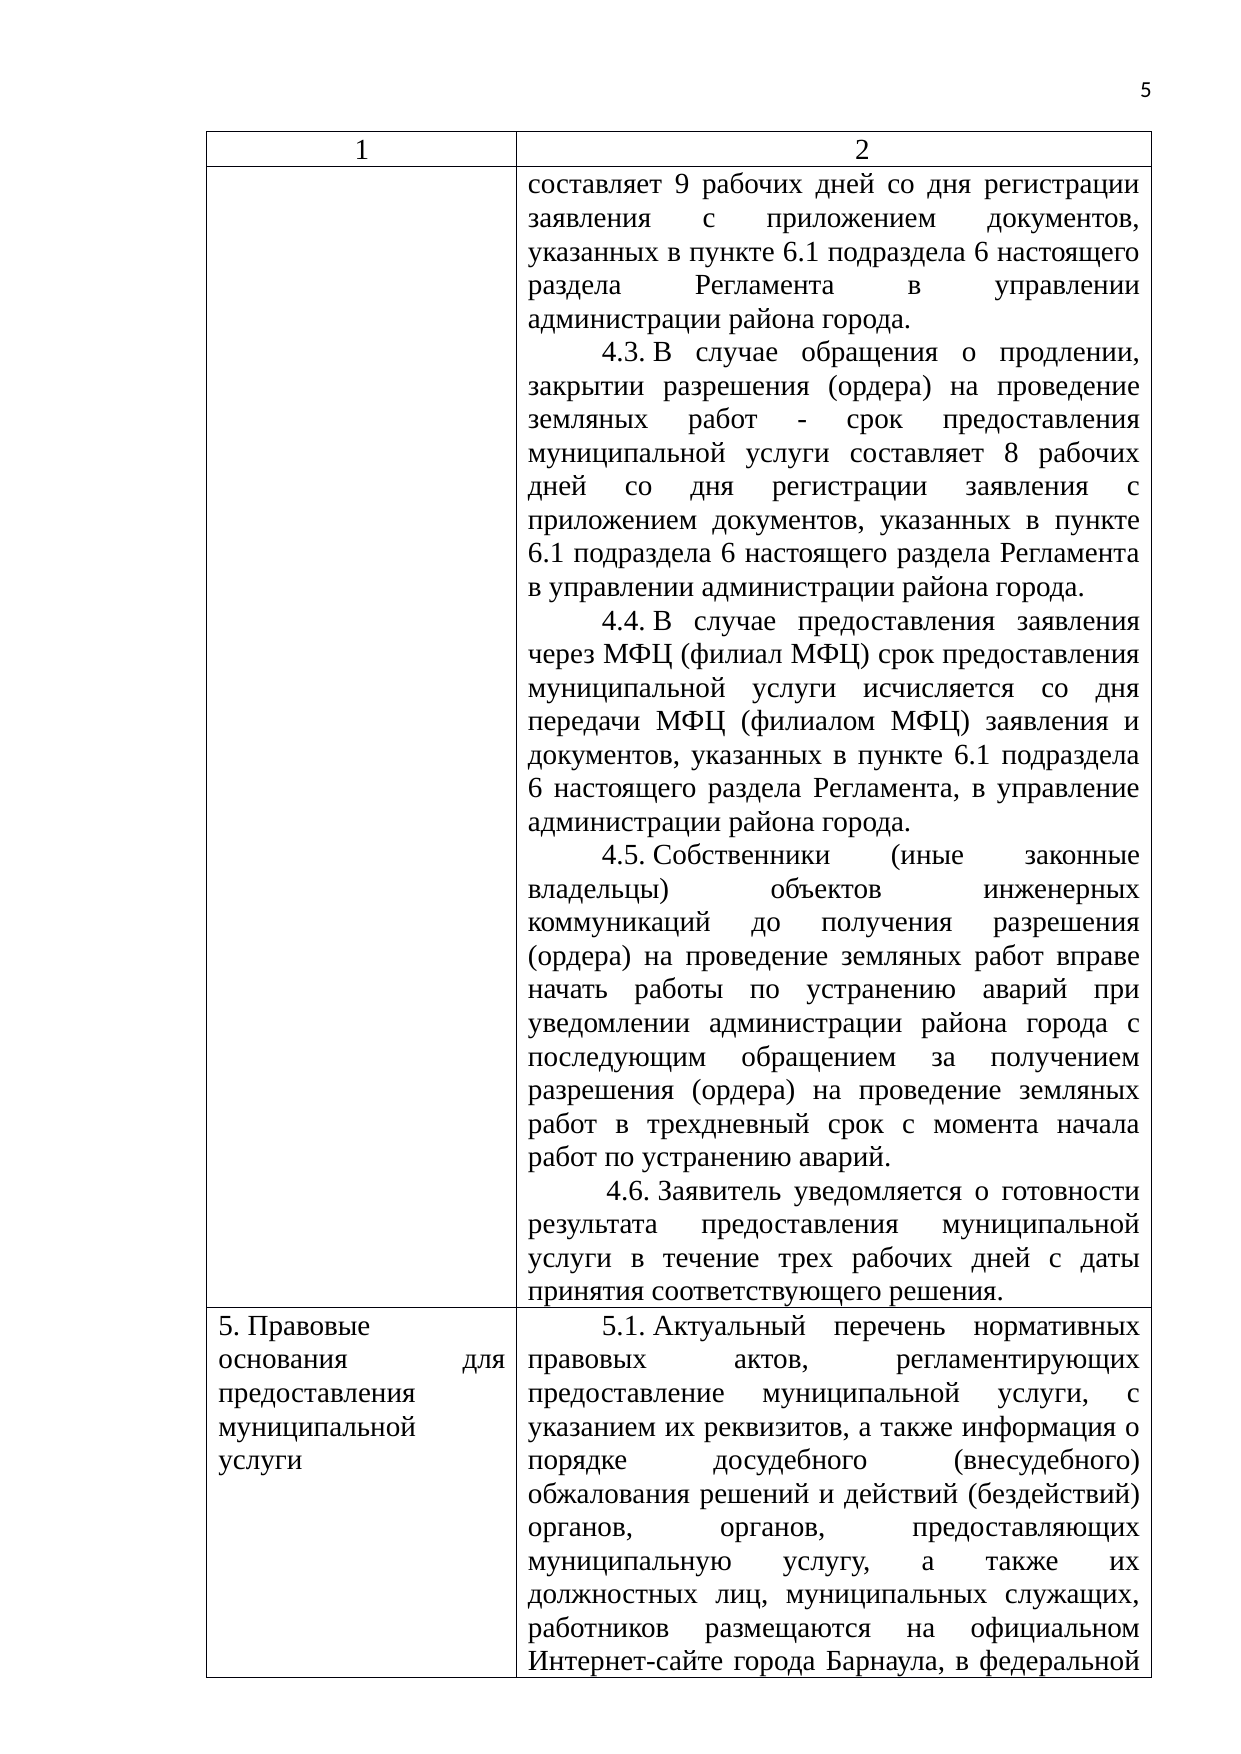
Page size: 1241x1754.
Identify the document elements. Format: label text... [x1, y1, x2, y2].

table_header 2 [517, 132, 1151, 166]
table_cell [207, 167, 516, 1307]
table_cell 5. Правовые основания для предоставления муниципальной услуги [207, 1308, 516, 1677]
table_cell составляет 9 рабочих дней со дня регистрации заявления с приложением документов, указанных в пункте 6.1 подраздела 6 настоящего раздела Регламента в управлении администрации района города. 4.3. В случае обращения о продлении, закрытии разрешения (ордера) на проведение земляных работ - срок предоставления муниципальной услуги составляет 8 рабочих дней со дня регистрации заявления с приложением документов, указанных в пункте 6.1 подраздела 6 настоящего раздела Регламента в управлении администрации района города. 4.4. В случае предоставления заявления через МФЦ (филиал МФЦ) срок предоставления муниципальной услуги исчисляется со дня передачи МФЦ (филиалом МФЦ) заявления и документов, указанных в пункте 6.1 подраздела 6 настоящего раздела Регламента, в управление администрации района города. 4.5. Собственники (иные законные владельцы) объектов инженерных коммуникаций до получения разрешения (ордера) на проведение земляных работ вправе начать работы по устранению аварий при уведомлении администрации района города с последующим обращением за получением разрешения (ордера) на проведение земляных работ в трехдневный срок с момента начала работ по устранению аварий. 4.6. Заявитель уведомляется о готовности результата предоставления муниципальной услуги в течение трех рабочих дней с даты принятия соответствующего решения. [517, 167, 1151, 1307]
table_header 1 [207, 132, 516, 166]
table_cell 5.1. Актуальный перечень нормативных правовых актов, регламентирующих предоставление муниципальной услуги, с указанием их реквизитов, а также информация о порядке досудебного (внесудебного) обжалования решений и действий (бездействий) органов, органов, предоставляющих муниципальную услугу, а также их должностных лиц, муниципальных служащих, работников размещаются на официальном Интернет-сайте города Барнаула, в федеральной [517, 1308, 1151, 1677]
